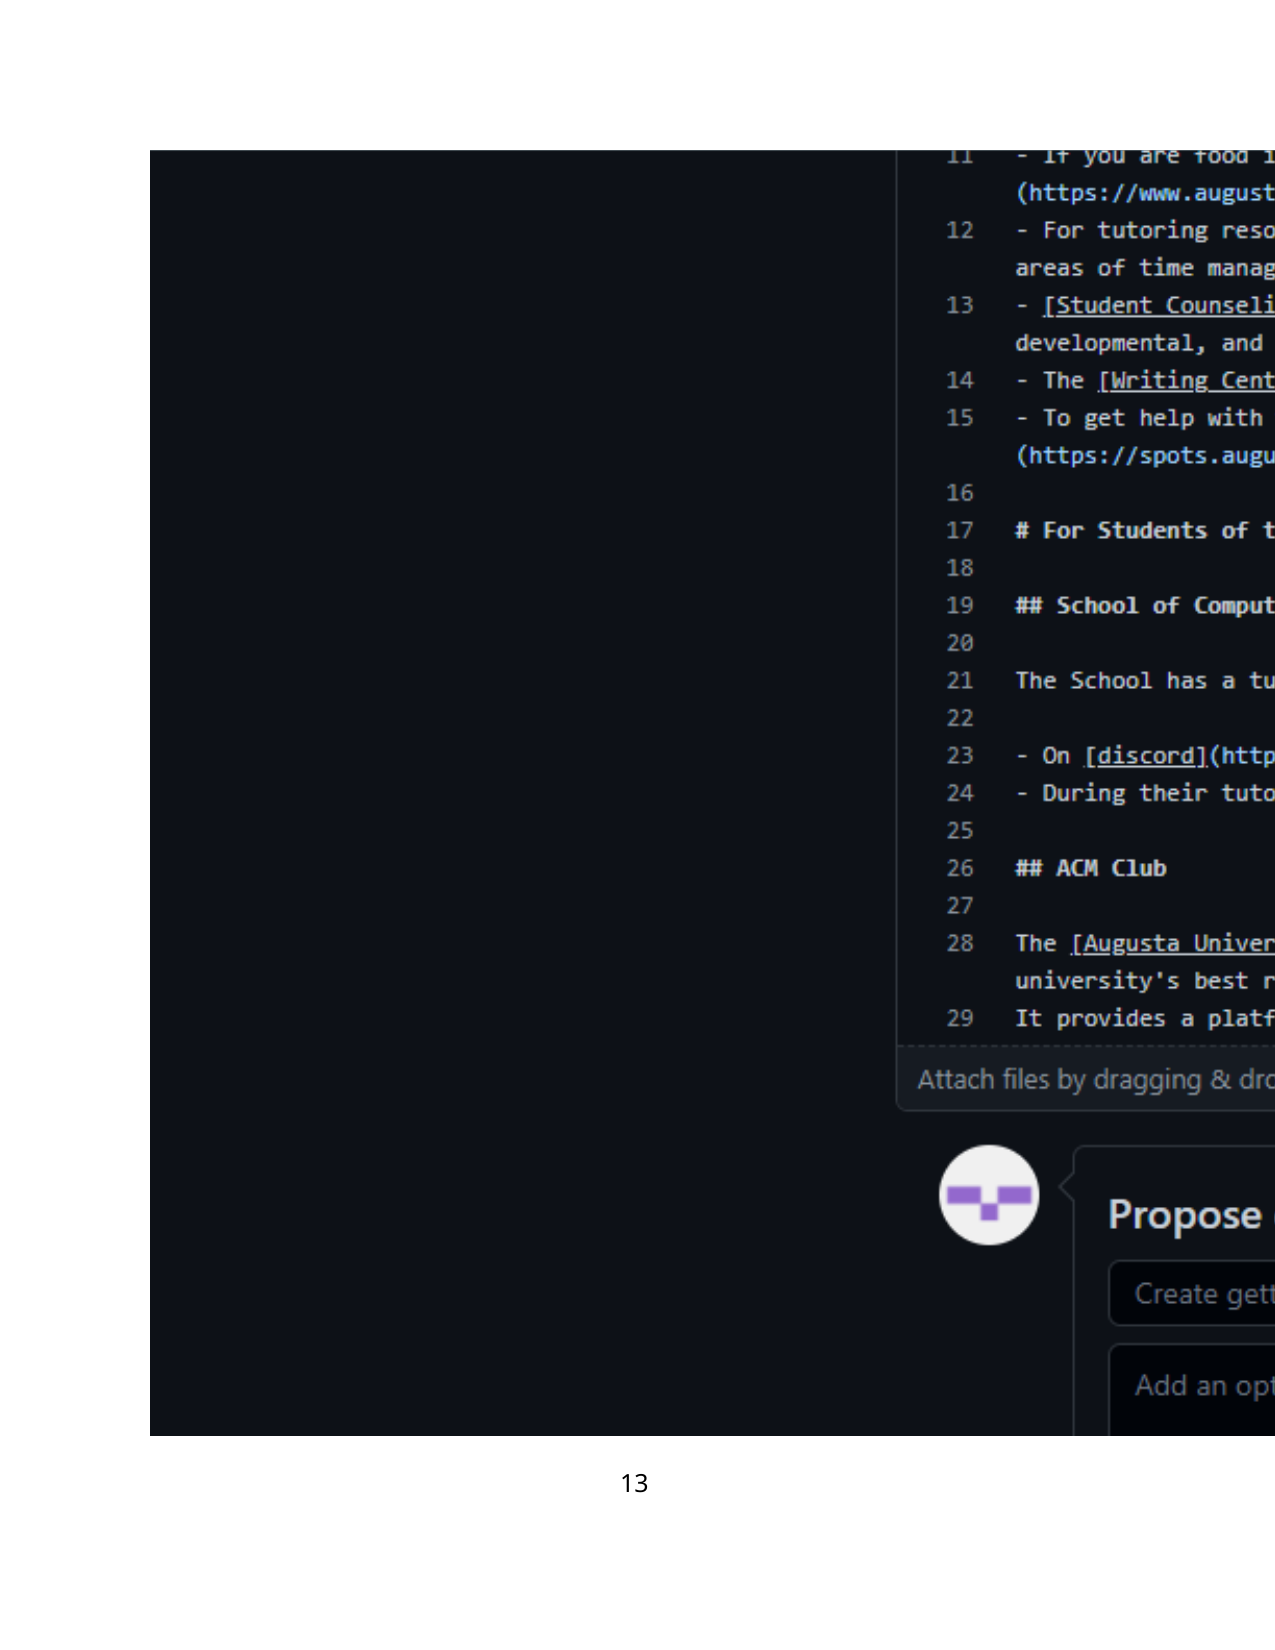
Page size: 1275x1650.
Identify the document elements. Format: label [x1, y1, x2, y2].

picture [150, 150, 1275, 1436]
